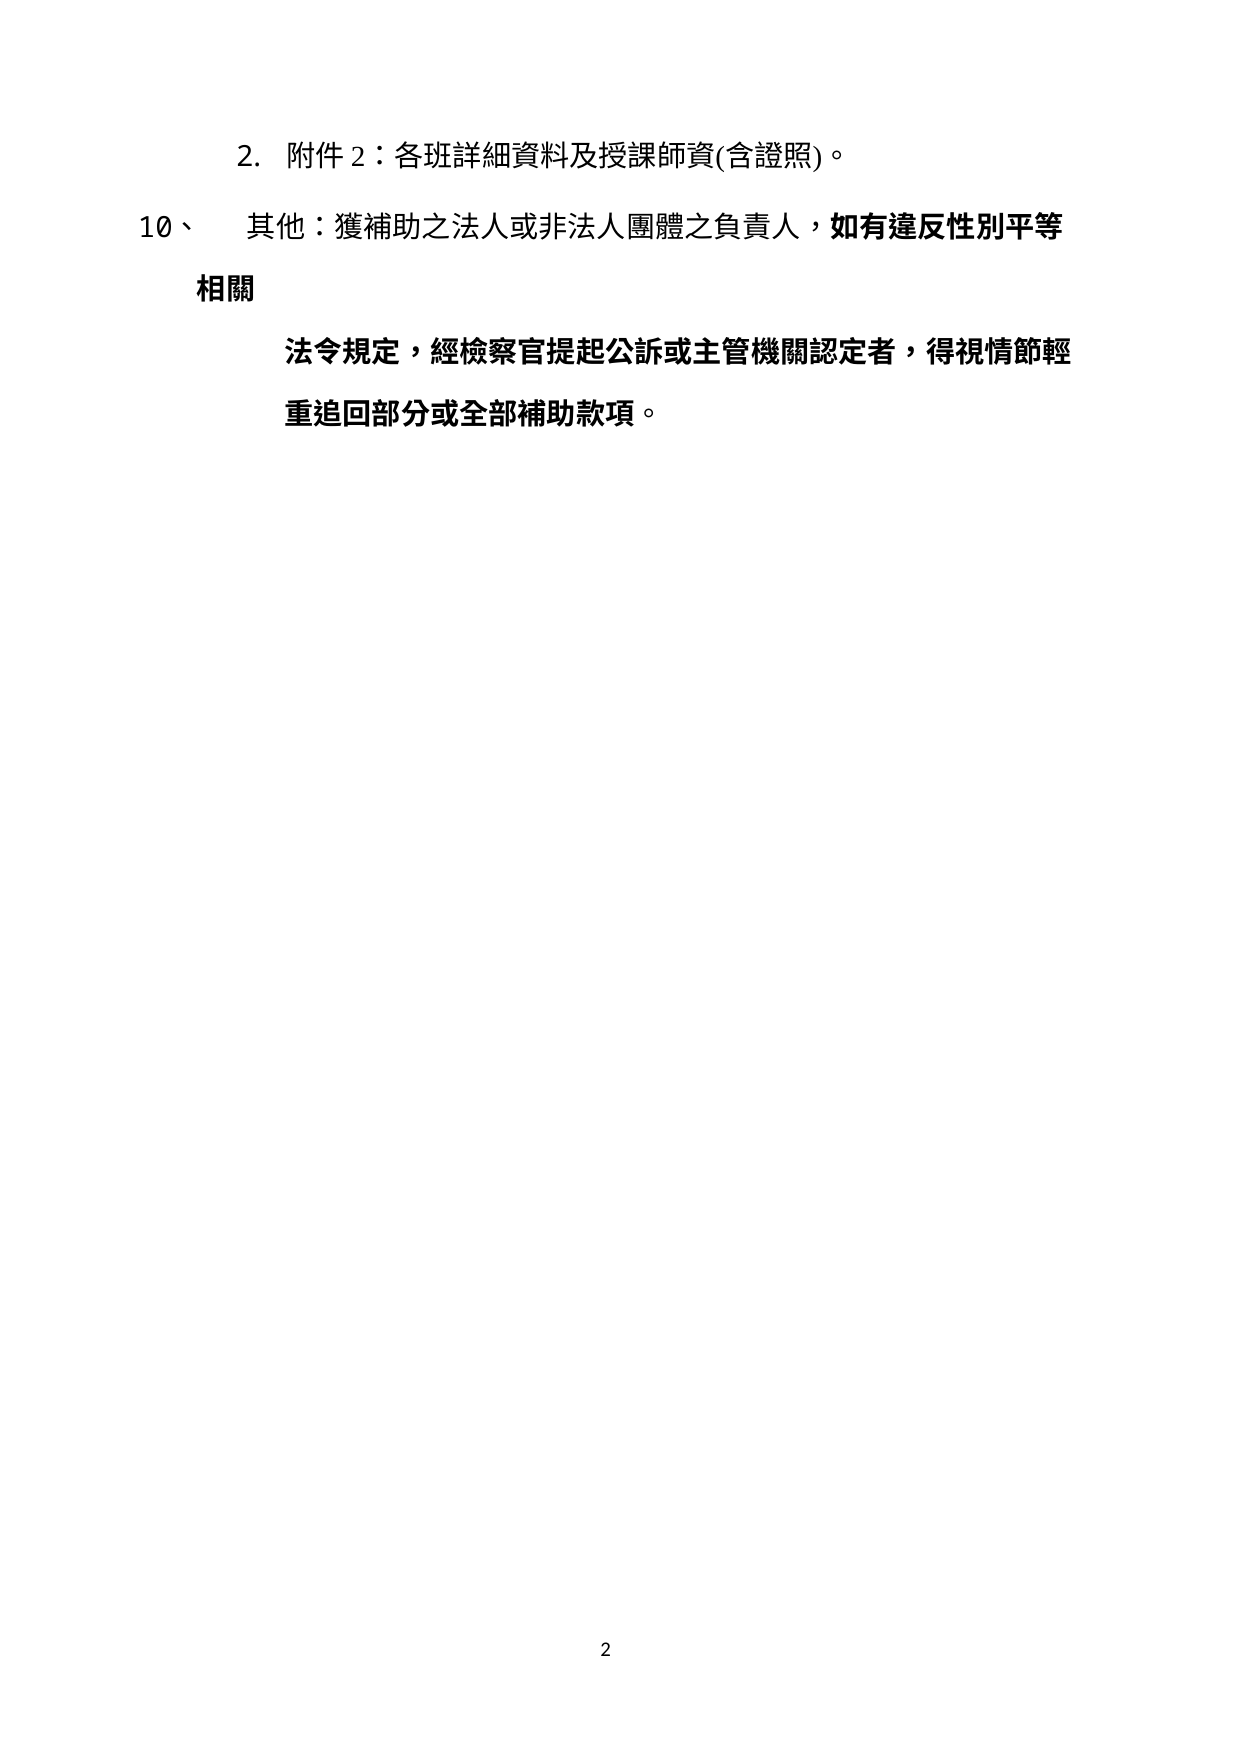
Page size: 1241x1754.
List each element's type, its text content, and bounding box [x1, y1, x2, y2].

text 法令規定，經檢察官提起公訴或主管機關認定者，得視情節輕重追回部分或全部補助款項。 [284, 308, 1078, 433]
list 附件2：各班詳細資料及授課師資(含證照)。 [236, 112, 1078, 175]
list 其他：獲補助之法人或非法人團體之負責人，如有違反性別平等相關 [138, 183, 1078, 308]
